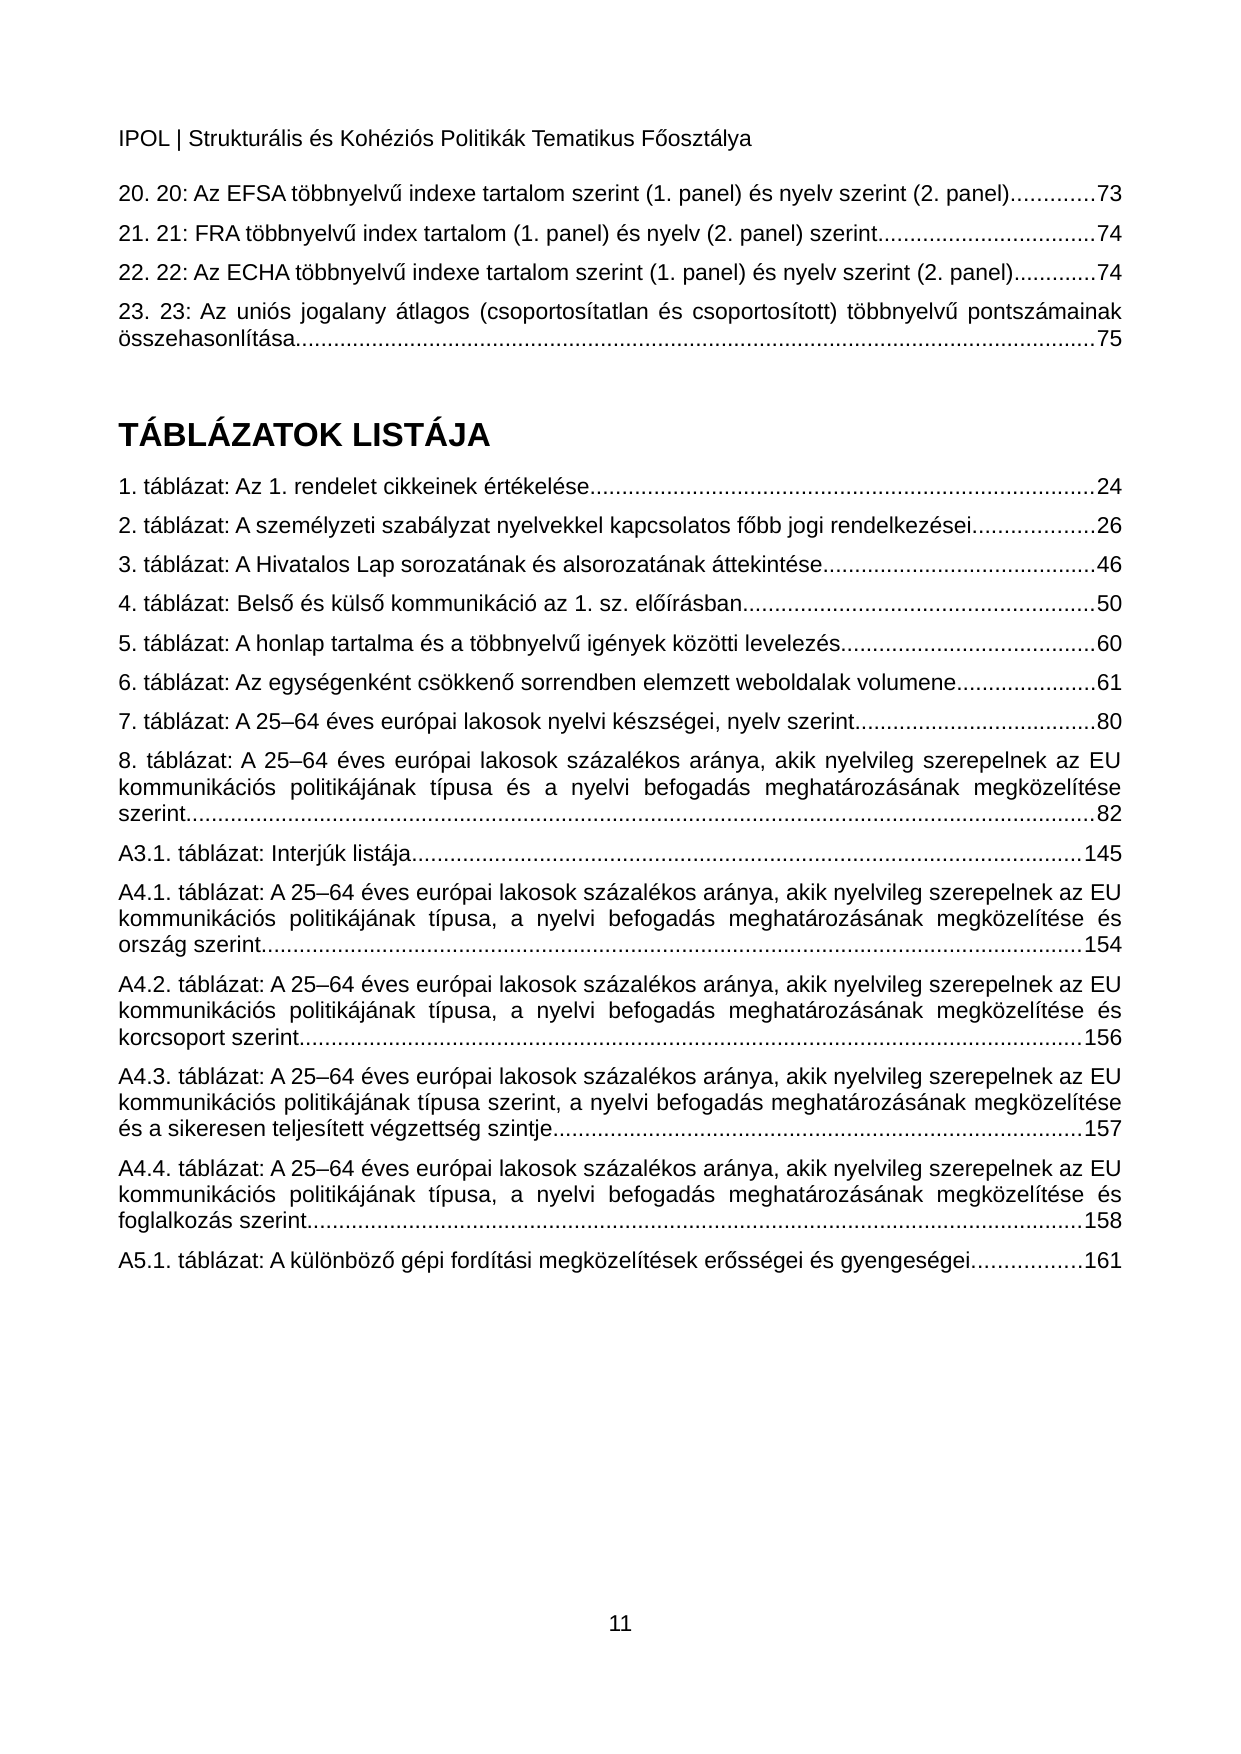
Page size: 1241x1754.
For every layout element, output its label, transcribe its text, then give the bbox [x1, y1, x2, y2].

text A4.1. táblázat: A 25–64 éves európai lakosok százalékos aránya, akik nyelvileg szerepelnek az EU kommunikációs politikájának típusa, a nyelvi befogadás meghatározásának megközelítése és ország szerint 154 [118, 879, 1122, 958]
text 6. táblázat: Az egységenként csökkenő sorrendben elemzett weboldalak volumene 61 [118, 669, 1122, 695]
text 8. táblázat: A 25–64 éves európai lakosok százalékos aránya, akik nyelvileg szerepelnek az EU kommunikációs politikájának típusa és a nyelvi befogadás meghatározásának megközelítése szerint 82 [118, 747, 1122, 827]
subtitle TÁBLÁZATOK LISTÁJA [118, 415, 1122, 454]
text 1. táblázat: Az 1. rendelet cikkeinek értékelése 24 [118, 473, 1122, 499]
text 7. táblázat: A 25–64 éves európai lakosok nyelvi készségei, nyelv szerint 80 [118, 708, 1122, 734]
text 5. táblázat: A honlap tartalma és a többnyelvű igények közötti levelezés 60 [118, 630, 1122, 656]
text A5.1. táblázat: A különböző gépi fordítási megközelítések erősségei és gyengeségei 161 [118, 1247, 1122, 1273]
text 2. táblázat: A személyzeti szabályzat nyelvekkel kapcsolatos főbb jogi rendelkezései 26 [118, 512, 1122, 538]
text A3.1. táblázat: Interjúk listája 145 [118, 839, 1122, 866]
text 4. táblázat: Belső és külső kommunikáció az 1. sz. előírásban 50 [118, 590, 1122, 617]
text 21. 21: FRA többnyelvű index tartalom (1. panel) és nyelv (2. panel) szerint 74 [118, 220, 1122, 246]
text A4.3. táblázat: A 25–64 éves európai lakosok százalékos aránya, akik nyelvileg szerepelnek az EU kommunikációs politikájának típusa szerint, a nyelvi befogadás meghatározásának megközelítése és a sikeresen teljesített végzettség szintje 157 [118, 1063, 1122, 1142]
text 3. táblázat: A Hivatalos Lap sorozatának és alsorozatának áttekintése 46 [118, 551, 1122, 577]
text A4.4. táblázat: A 25–64 éves európai lakosok százalékos aránya, akik nyelvileg szerepelnek az EU kommunikációs politikájának típusa, a nyelvi befogadás meghatározásának megközelítése és foglalkozás szerint 158 [118, 1155, 1122, 1234]
text A4.2. táblázat: A 25–64 éves európai lakosok százalékos aránya, akik nyelvileg szerepelnek az EU kommunikációs politikájának típusa, a nyelvi befogadás meghatározásának megközelítése és korcsoport szerint 156 [118, 971, 1122, 1050]
text 22. 22: Az ECHA többnyelvű indexe tartalom szerint (1. panel) és nyelv szerint (2. panel) 74 [118, 259, 1122, 285]
text 20. 20: Az EFSA többnyelvű indexe tartalom szerint (1. panel) és nyelv szerint (2. panel) 73 [118, 180, 1122, 207]
text 23. 23: Az uniós jogalany átlagos (csoportosítatlan és csoportosított) többnyelvű pontszámainak összehasonlítása 75 [118, 298, 1122, 351]
